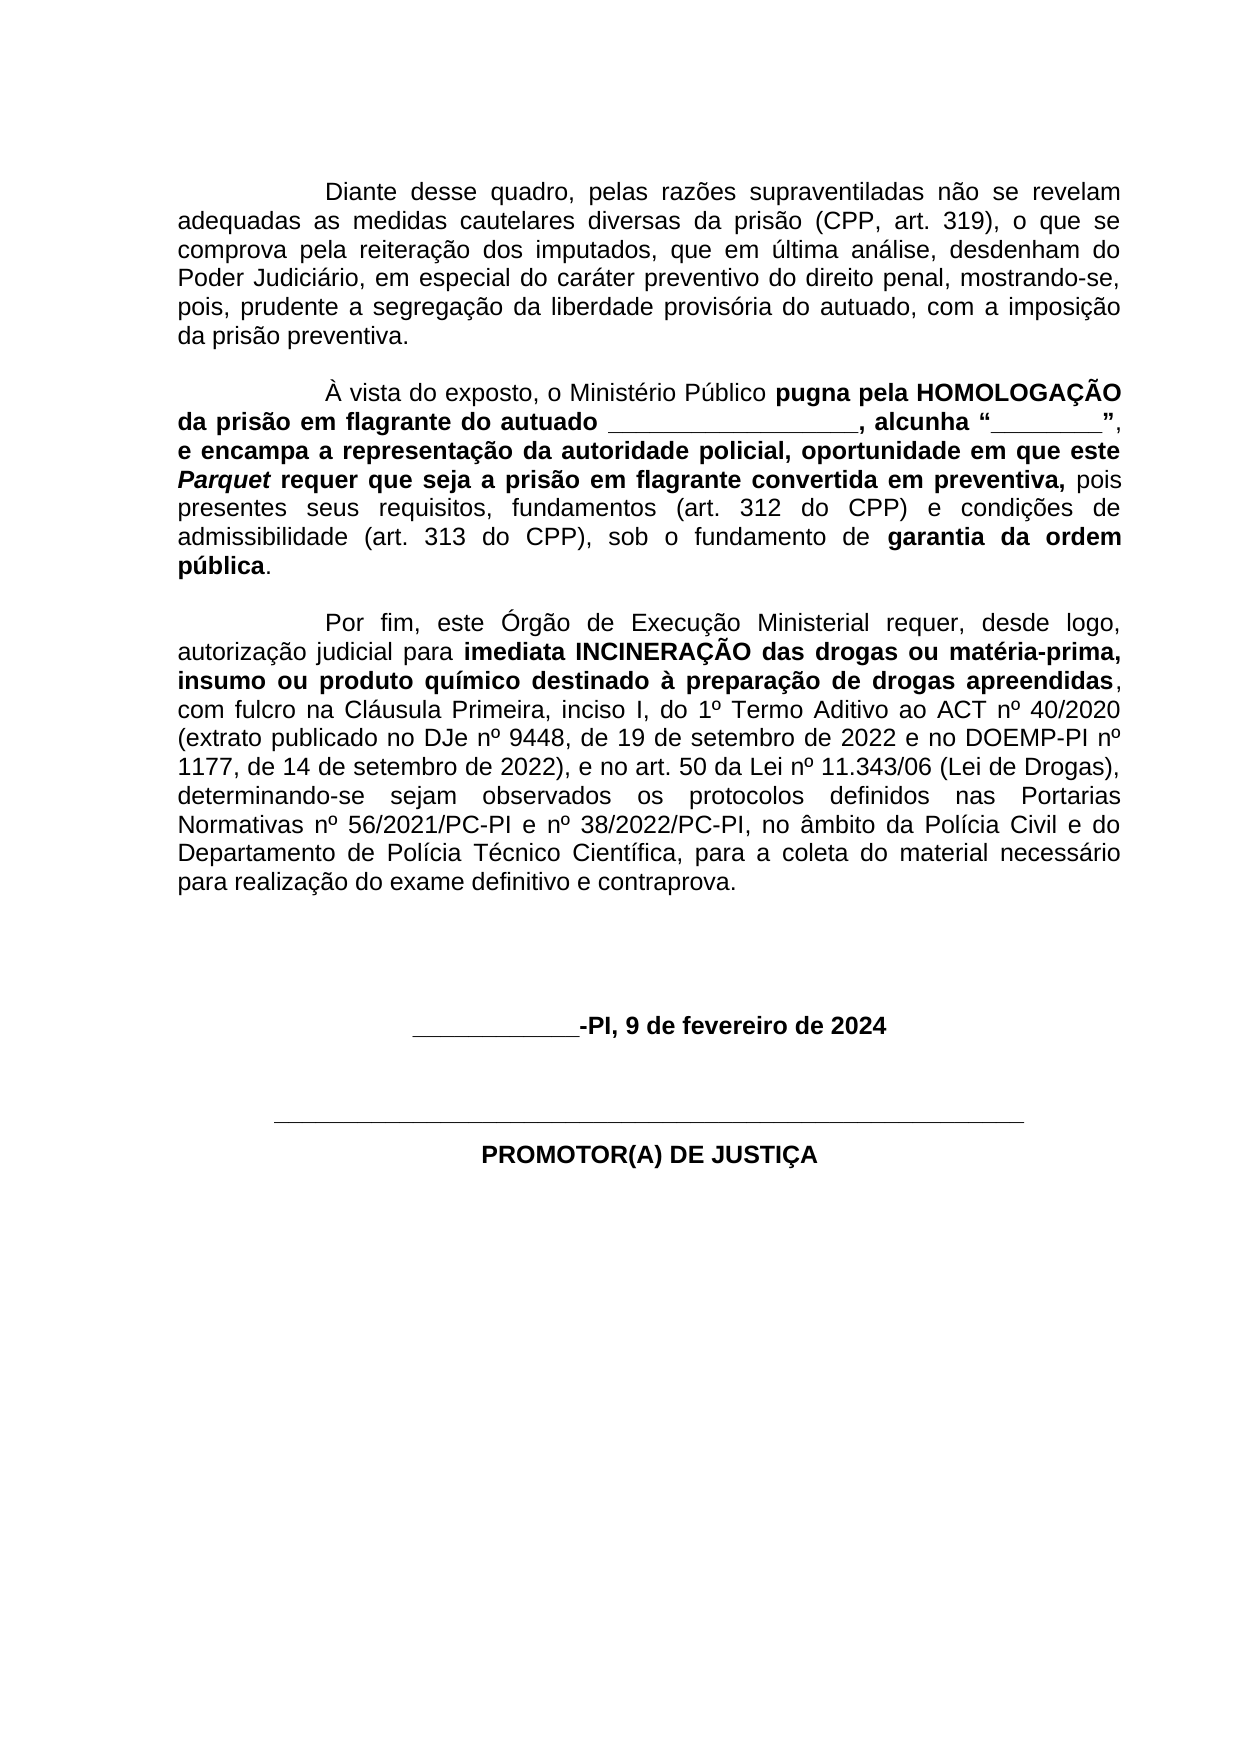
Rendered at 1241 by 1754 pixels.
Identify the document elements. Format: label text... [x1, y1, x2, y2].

text Diante desse quadro, pelas razões supraventiladas não se revelam adequadas as medidas cautelares diversas da prisão (CPP, art. 319), o que se comprova pela reiteração dos imputados, que em última análise, desdenham do Poder Judiciário, em especial do caráter preventivo do direito penal, mostrando-se, pois, prudente a segregação da liberdade provisória do autuado, com a imposição da prisão preventiva. [177, 177, 1122, 350]
text ____________-PI, 9 de fevereiro de 2024 [177, 1011, 1122, 1040]
text À vista do exposto, o Ministério Público pugna pela HOMOLOGAÇÃO da prisão em flagrante do autuado __________________, alcunha “________”, e encampa a representação da autoridade policial, oportunidade em que este Parquet requer que seja a prisão em flagrante convertida em preventiva, pois presentes seus requisitos, fundamentos (art. 312 do CPP) e condições de admissibilidade (art. 313 do CPP), sob o fundamento de garantia da ordem pública. [177, 378, 1122, 580]
text PROMOTOR(A) DE JUSTIÇA [177, 1140, 1122, 1169]
text ______________________________________________________ [177, 1097, 1122, 1126]
text Por fim, este Órgão de Execução Ministerial requer, desde logo, autorização judicial para imediata INCINERAÇÃO das drogas ou matéria-prima, insumo ou produto químico destinado à preparação de drogas apreendidas, com fulcro na Cláusula Primeira, inciso I, do 1º Termo Aditivo ao ACT nº 40/2020 (extrato publicado no DJe nº 9448, de 19 de setembro de 2022 e no DOEMP-PI nº 1177, de 14 de setembro de 2022), e no art. 50 da Lei nº 11.343/06 (Lei de Drogas), determinando-se sejam observados os protocolos definidos nas Portarias Normativas nº 56/2021/PC-PI e nº 38/2022/PC-PI, no âmbito da Polícia Civil e do Departamento de Polícia Técnico Científica, para a coleta do material necessário para realização do exame definitivo e contraprova. [177, 608, 1122, 896]
